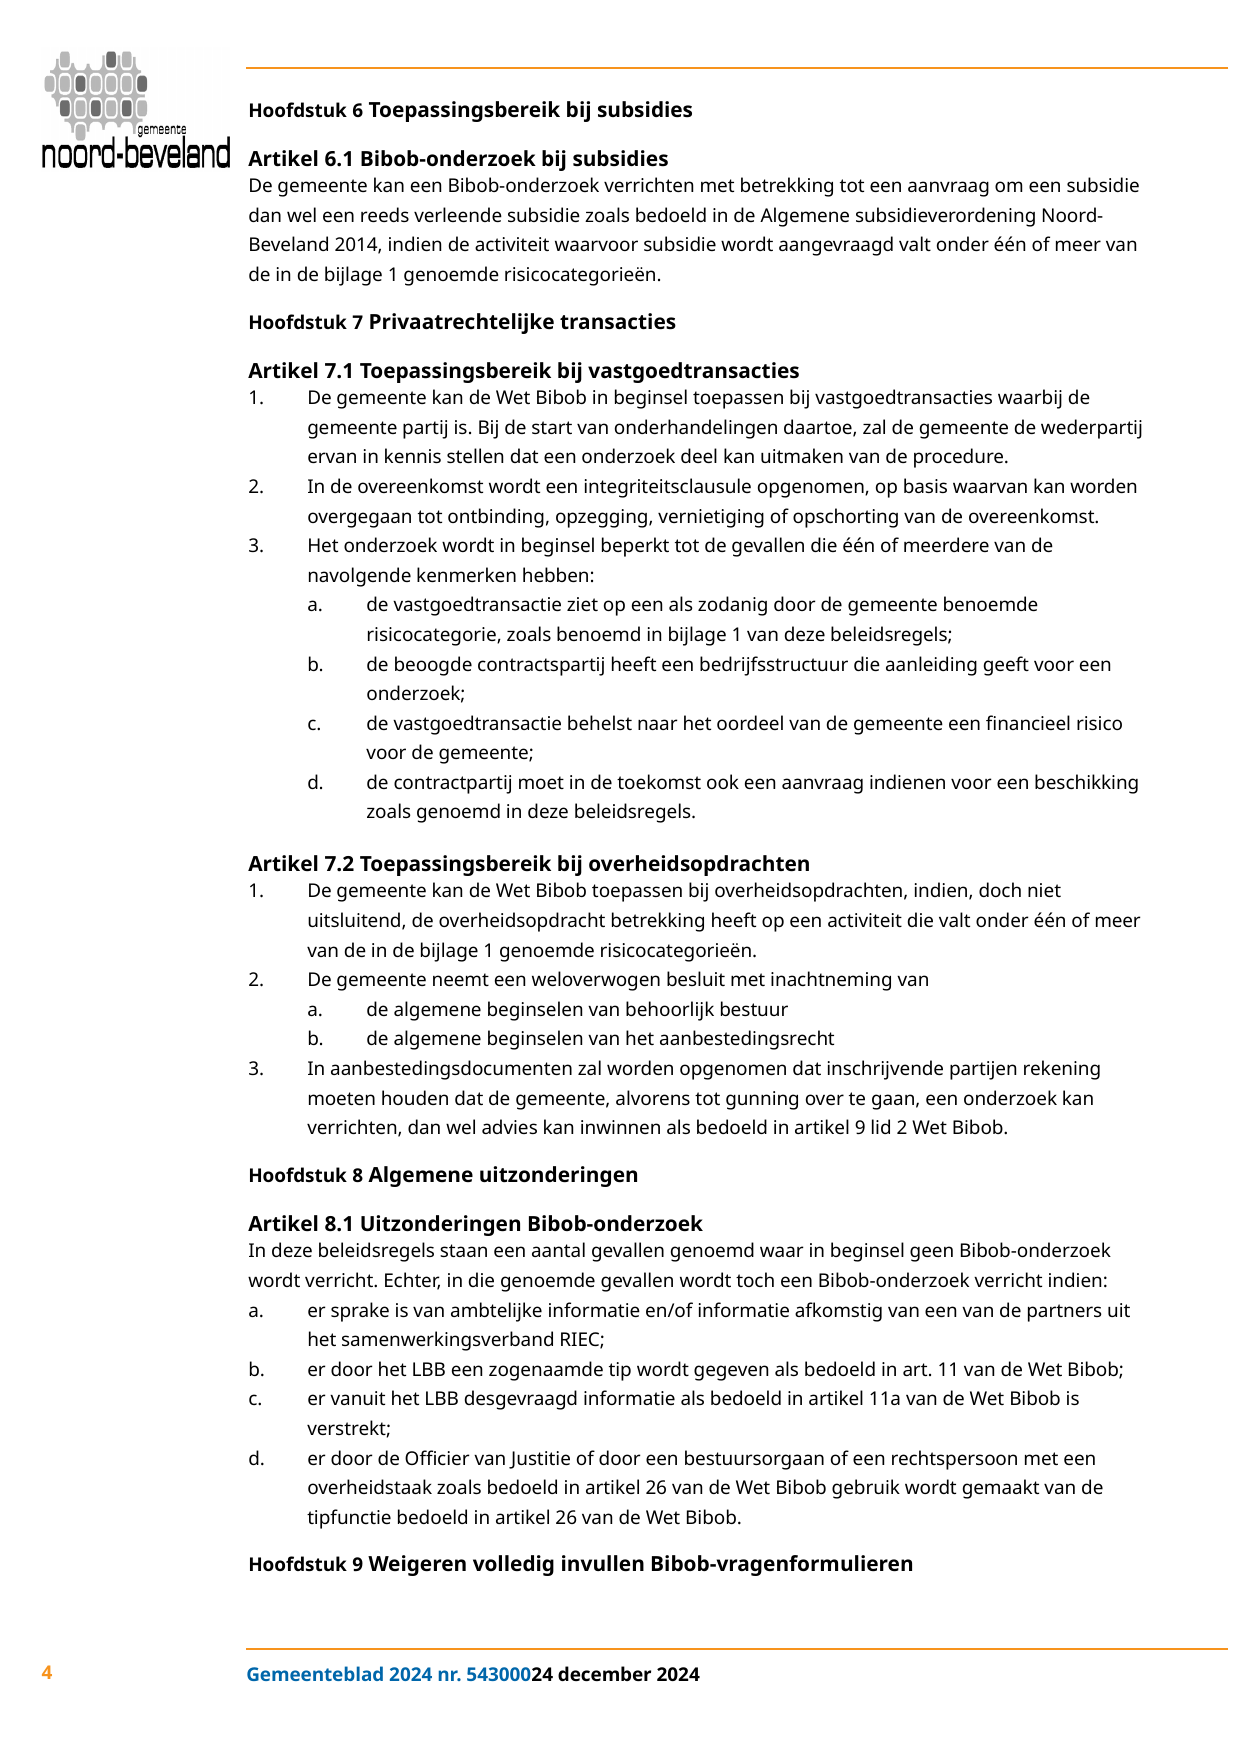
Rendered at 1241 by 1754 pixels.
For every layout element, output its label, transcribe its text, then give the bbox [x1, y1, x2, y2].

list er door het LBB een zogenaamde tip wordt gegeven als bedoeld in art. 11 van de Wet Bibob; [248, 1356, 1152, 1382]
list er vanuit het LBB desgevraagd informatie als bedoeld in artikel 11a van de Wet Bibob is verstrekt; [248, 1386, 1152, 1441]
list er sprake is van ambtelijke informatie en/of informatie afkomstig van een van de partners uit het samenwerkingsverband RIEC; [248, 1297, 1152, 1352]
list In de overeenkomst wordt een integriteitsclausule opgenomen, op basis waarvan kan worden overgegaan tot ontbinding, opzegging, vernietiging of opschorting van de overeenkomst. [248, 473, 1152, 529]
list de vastgoedtransactie ziet op een als zodanig door de gemeente benoemde risicocategorie, zoals benoemd in bijlage 1 van deze beleidsregels; [307, 592, 1152, 647]
text Hoofdstuk 9 Weigeren volledig invullen Bibob-vragenformulieren [248, 1549, 1152, 1578]
list De gemeente neemt een weloverwogen besluit met inachtneming van [248, 966, 1152, 992]
text Hoofdstuk 6 Toepassingsbereik bij subsidies [248, 95, 1152, 123]
text Hoofdstuk 7 Privaatrechtelijke transacties [248, 307, 1152, 335]
list de vastgoedtransactie behelst naar het oordeel van de gemeente een financieel risico voor de gemeente; [307, 710, 1152, 765]
list De gemeente kan de Wet Bibob toepassen bij overheidsopdrachten, indien, doch niet uitsluitend, de overheidsopdracht betrekking heeft op een activiteit die valt onder één of meer van de in de bijlage 1 genoemde risicocategorieën. [248, 878, 1152, 962]
picture [41, 47, 231, 172]
text Artikel 6.1 Bibob-onderzoek bij subsidies [248, 144, 1152, 172]
list de algemene beginselen van het aanbestedingsrecht [307, 1026, 1152, 1051]
text De gemeente kan een Bibob-onderzoek verrichten met betrekking tot een aanvraag om een subsidie dan wel een reeds verleende subsidie zoals bedoeld in de Algemene subsidieverordening Noord-Beveland 2014, indien de activiteit waarvoor subsidie wordt aangevraagd valt onder één of meer van de in de bijlage 1 genoemde risicocategorieën. [248, 172, 1152, 287]
text Hoofdstuk 8 Algemene uitzonderingen [248, 1160, 1152, 1188]
list de contractpartij moet in de toekomst ook een aanvraag indienen voor een beschikking zoals genoemd in deze beleidsregels. [307, 769, 1152, 824]
text Artikel 7.1 Toepassingsbereik bij vastgoedtransacties [248, 356, 1152, 384]
text Artikel 7.2 Toepassingsbereik bij overheidsopdrachten [248, 849, 1152, 878]
list In aanbestedingsdocumenten zal worden opgenomen dat inschrijvende partijen rekening moeten houden dat de gemeente, alvorens tot gunning over te gaan, een onderzoek kan verrichten, dan wel advies kan inwinnen als bedoeld in artikel 9 lid 2 Wet Bibob. [248, 1055, 1152, 1140]
text Artikel 8.1 Uitzonderingen Bibob-onderzoek [248, 1209, 1152, 1238]
list er door de Officier van Justitie of door een bestuursorgaan of een rechtspersoon met een overheidstaak zoals bedoeld in artikel 26 van de Wet Bibob gebruik wordt gemaakt van de tipfunctie bedoeld in artikel 26 van de Wet Bibob. [248, 1445, 1152, 1529]
text In deze beleidsregels staan een aantal gevallen genoemd waar in beginsel geen Bibob-onderzoek wordt verricht. Echter, in die genoemde gevallen wordt toch een Bibob-onderzoek verricht indien: [248, 1238, 1152, 1293]
list de beoogde contractspartij heeft een bedrijfsstructuur die aanleiding geeft voor een onderzoek; [307, 651, 1152, 706]
list De gemeente kan de Wet Bibob in beginsel toepassen bij vastgoedtransacties waarbij de gemeente partij is. Bij de start van onderhandelingen daartoe, zal de gemeente de wederpartij ervan in kennis stellen dat een onderzoek deel kan uitmaken van de procedure. [248, 384, 1152, 469]
list Het onderzoek wordt in beginsel beperkt tot de gevallen die één of meerdere van de navolgende kenmerken hebben: [248, 532, 1152, 588]
list de algemene beginselen van behoorlijk bestuur [307, 996, 1152, 1022]
